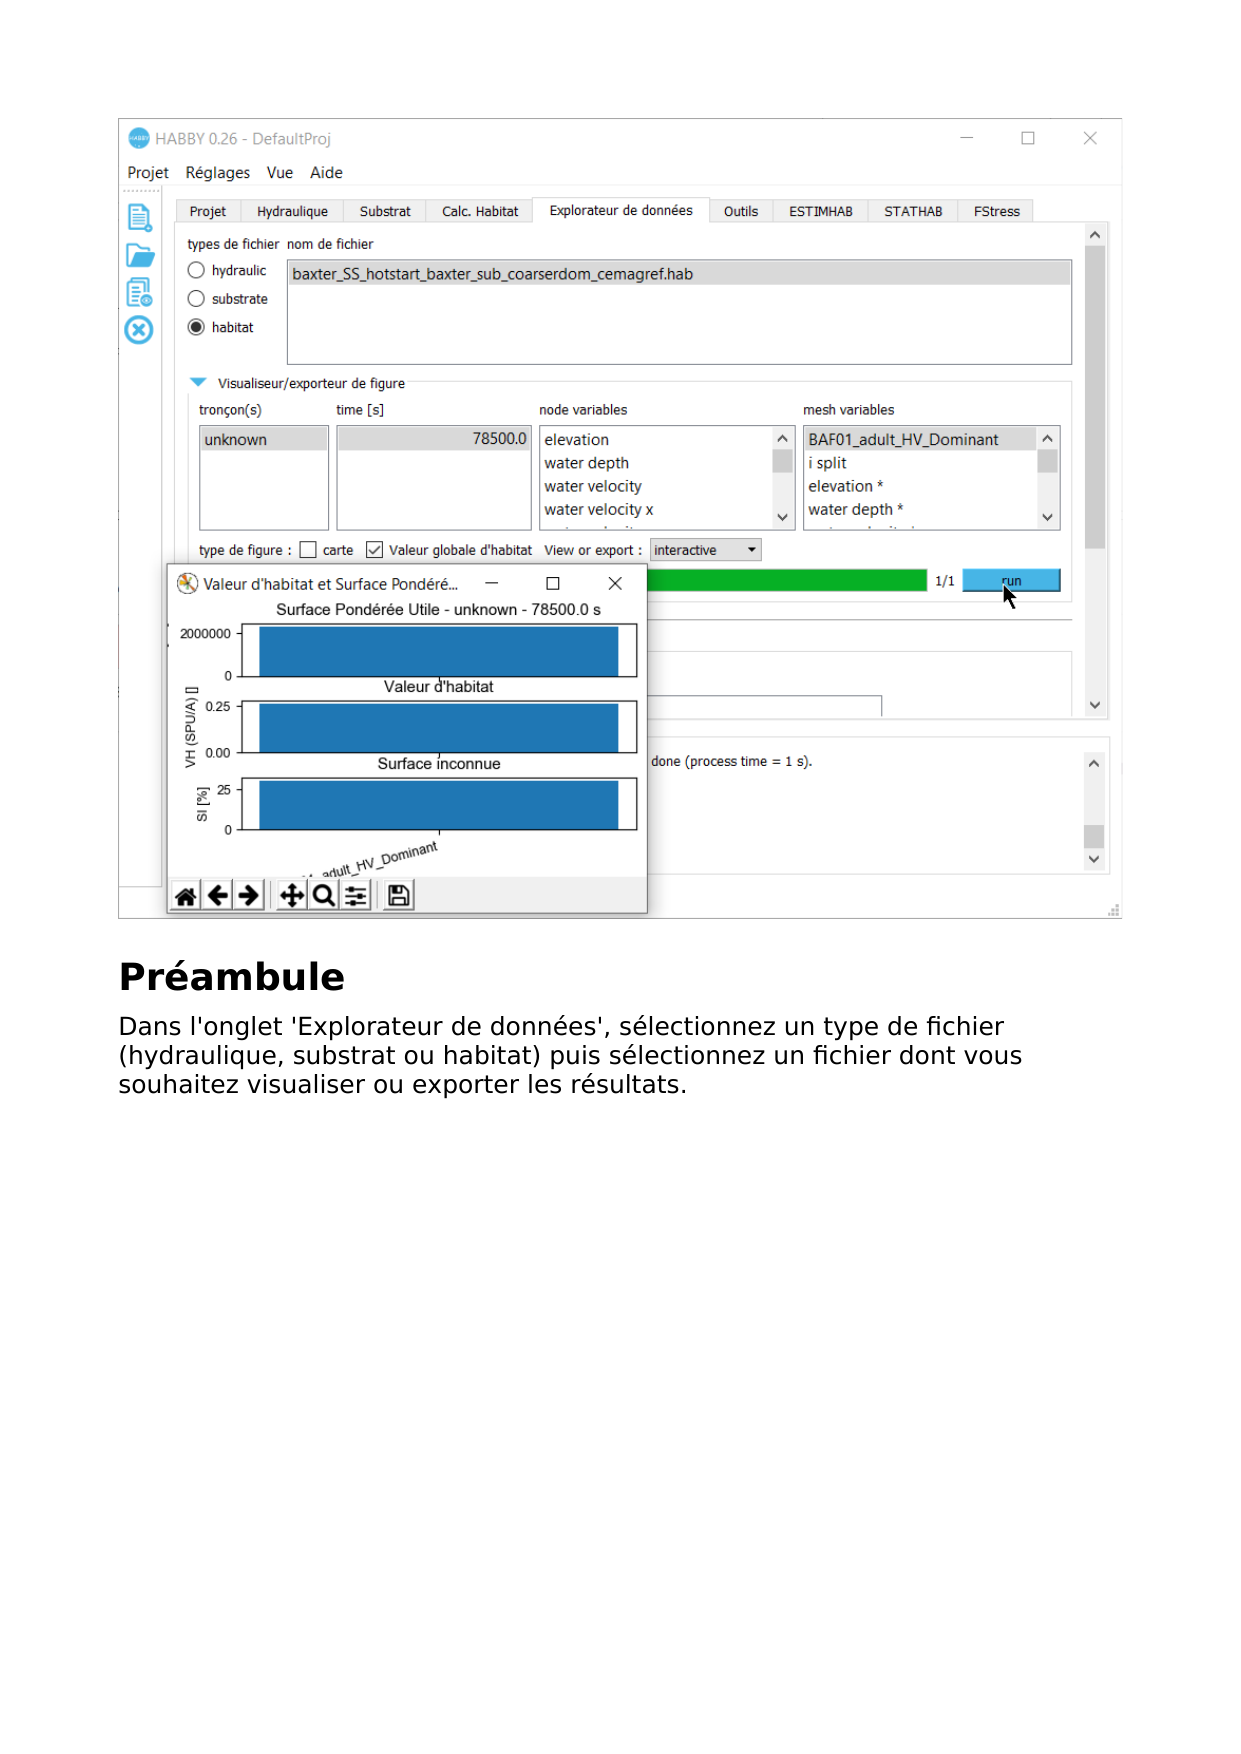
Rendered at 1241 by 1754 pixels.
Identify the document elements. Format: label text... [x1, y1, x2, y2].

text Dans l'onglet 'Explorateur de données', sélectionnez un type de fichier (hydraulique, substrat ou habitat) puis sélectionnez un fichier dont vous souhaitez visualiser ou exporter les résultats. [118, 1012, 1122, 1099]
subtitle Préambule [118, 956, 1122, 999]
picture [118, 118, 1123, 919]
